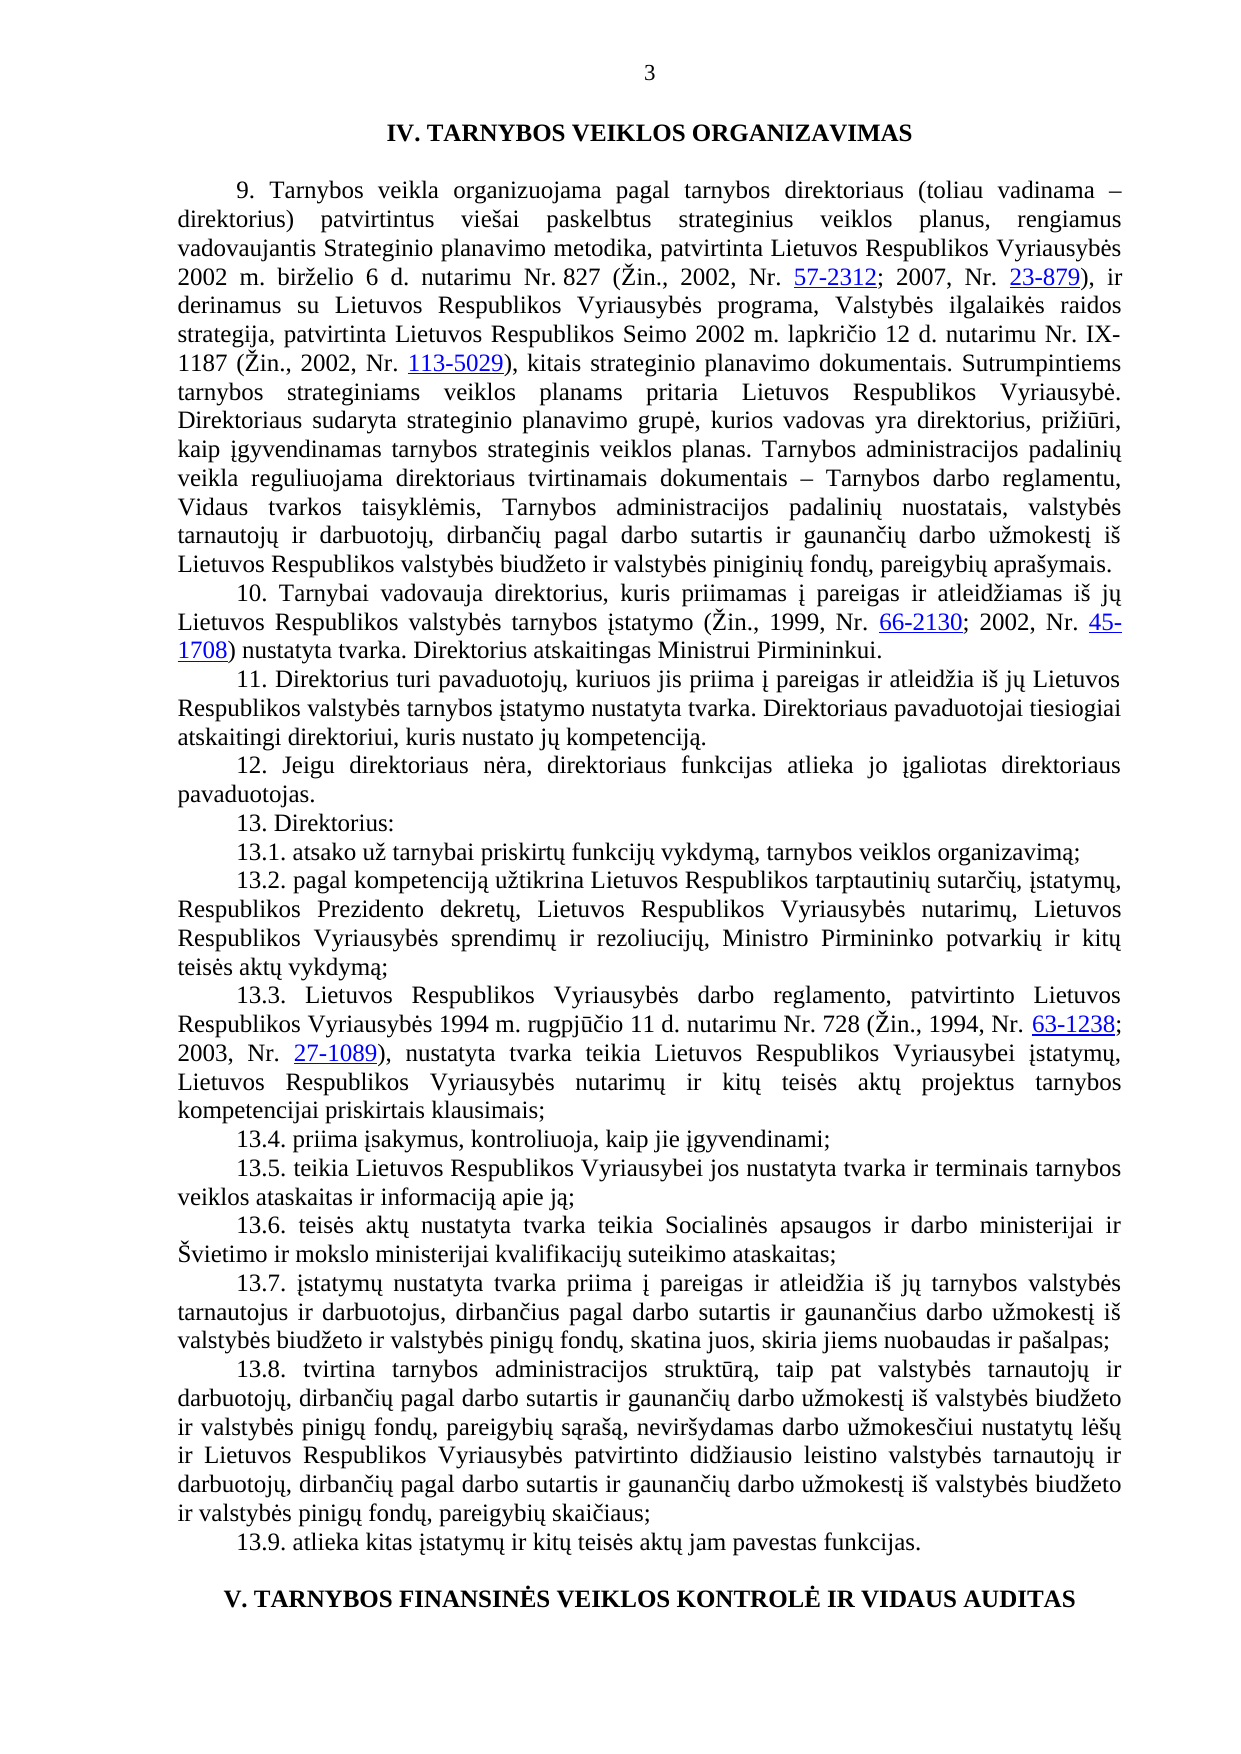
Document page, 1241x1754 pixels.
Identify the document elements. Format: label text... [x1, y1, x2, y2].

text 12. Jeigu direktoriaus nėra, direktoriaus funkcijas atlieka jo įgaliotas direktoriaus pavaduotojas. [177, 751, 1122, 808]
text 10. Tarnybai vadovauja direktorius, kuris priimamas į pareigas ir atleidžiamas iš jų Lietuvos Respublikos valstybės tarnybos įstatymo (Žin., 1999, Nr. 66-2130; 2002, Nr. 45-1708) nustatyta tvarka. Direktorius atskaitingas Ministrui Pirmininkui. [177, 578, 1122, 664]
text 13.6. teisės aktų nustatyta tvarka teikia Socialinės apsaugos ir darbo ministerijai ir Švietimo ir mokslo ministerijai kvalifikacijų suteikimo ataskaitas; [177, 1211, 1122, 1268]
text 13.9. atlieka kitas įstatymų ir kitų teisės aktų jam pavestas funkcijas. [177, 1527, 1122, 1556]
text 11. Direktorius turi pavaduotojų, kuriuos jis priima į pareigas ir atleidžia iš jų Lietuvos Respublikos valstybės tarnybos įstatymo nustatyta tvarka. Direktoriaus pavaduotojai tiesiogiai atskaitingi direktoriui, kuris nustato jų kompetenciją. [177, 664, 1122, 751]
text 13.3. Lietuvos Respublikos Vyriausybės darbo reglamento, patvirtinto Lietuvos Respublikos Vyriausybės 1994 m. rugpjūčio 11 d. nutarimu Nr. 728 (Žin., 1994, Nr. 63-1238; 2003, Nr. 27-1089), nustatyta tvarka teikia Lietuvos Respublikos Vyriausybei įstatymų, Lietuvos Respublikos Vyriausybės nutarimų ir kitų teisės aktų projektus tarnybos kompetencijai priskirtais klausimais; [177, 981, 1122, 1124]
text 13.2. pagal kompetenciją užtikrina Lietuvos Respublikos tarptautinių sutarčių, įstatymų, Respublikos Prezidento dekretų, Lietuvos Respublikos Vyriausybės nutarimų, Lietuvos Respublikos Vyriausybės sprendimų ir rezoliucijų, Ministro Pirmininko potvarkių ir kitų teisės aktų vykdymą; [177, 866, 1122, 981]
text 13.4. priima įsakymus, kontroliuoja, kaip jie įgyvendinami; [177, 1124, 1122, 1153]
text 9. Tarnybos veikla organizuojama pagal tarnybos direktoriaus (toliau vadinama – direktorius) patvirtintus viešai paskelbtus strateginius veiklos planus, rengiamus vadovaujantis Strateginio planavimo metodika, patvirtinta Lietuvos Respublikos Vyriausybės 2002 m. birželio 6 d. nutarimu Nr. 827 (Žin., 2002, Nr. 57-2312; 2007, Nr. 23-879), ir derinamus su Lietuvos Respublikos Vyriausybės programa, Valstybės ilgalaikės raidos strategija, patvirtinta Lietuvos Respublikos Seimo 2002 m. lapkričio 12 d. nutarimu Nr. IX-1187 (Žin., 2002, Nr. 113-5029), kitais strateginio planavimo dokumentais. Sutrumpintiems tarnybos strateginiams veiklos planams pritaria Lietuvos Respublikos Vyriausybė. Direktoriaus sudaryta strateginio planavimo grupė, kurios vadovas yra direktorius, prižiūri, kaip įgyvendinamas tarnybos strateginis veiklos planas. Tarnybos administracijos padalinių veikla reguliuojama direktoriaus tvirtinamais dokumentais – Tarnybos darbo reglamentu, Vidaus tvarkos taisyklėmis, Tarnybos administracijos padalinių nuostatais, valstybės tarnautojų ir darbuotojų, dirbančių pagal darbo sutartis ir gaunančių darbo užmokestį iš Lietuvos Respublikos valstybės biudžeto ir valstybės piniginių fondų, pareigybių aprašymais. [177, 176, 1122, 578]
text 13.7. įstatymų nustatyta tvarka priima į pareigas ir atleidžia iš jų tarnybos valstybės tarnautojus ir darbuotojus, dirbančius pagal darbo sutartis ir gaunančius darbo užmokestį iš valstybės biudžeto ir valstybės pinigų fondų, skatina juos, skiria jiems nuobaudas ir pašalpas; [177, 1268, 1122, 1354]
text 13. Direktorius: [177, 808, 1122, 837]
text V. TARNYBOS FINANSINĖS VEIKLOS KONTROLĖ IR VIDAUS AUDITAS [177, 1584, 1122, 1613]
text 13.1. atsako už tarnybai priskirtų funkcijų vykdymą, tarnybos veiklos organizavimą; [177, 837, 1122, 866]
text 13.5. teikia Lietuvos Respublikos Vyriausybei jos nustatyta tvarka ir terminais tarnybos veiklos ataskaitas ir informaciją apie ją; [177, 1153, 1122, 1211]
text 13.8. tvirtina tarnybos administracijos struktūrą, taip pat valstybės tarnautojų ir darbuotojų, dirbančių pagal darbo sutartis ir gaunančių darbo užmokestį iš valstybės biudžeto ir valstybės pinigų fondų, pareigybių sąrašą, neviršydamas darbo užmokesčiui nustatytų lėšų ir Lietuvos Respublikos Vyriausybės patvirtinto didžiausio leistino valstybės tarnautojų ir darbuotojų, dirbančių pagal darbo sutartis ir gaunančių darbo užmokestį iš valstybės biudžeto ir valstybės pinigų fondų, pareigybių skaičiaus; [177, 1354, 1122, 1527]
text IV. TARNYBOS VEIKLOS ORGANIZAVIMAS [177, 118, 1122, 147]
